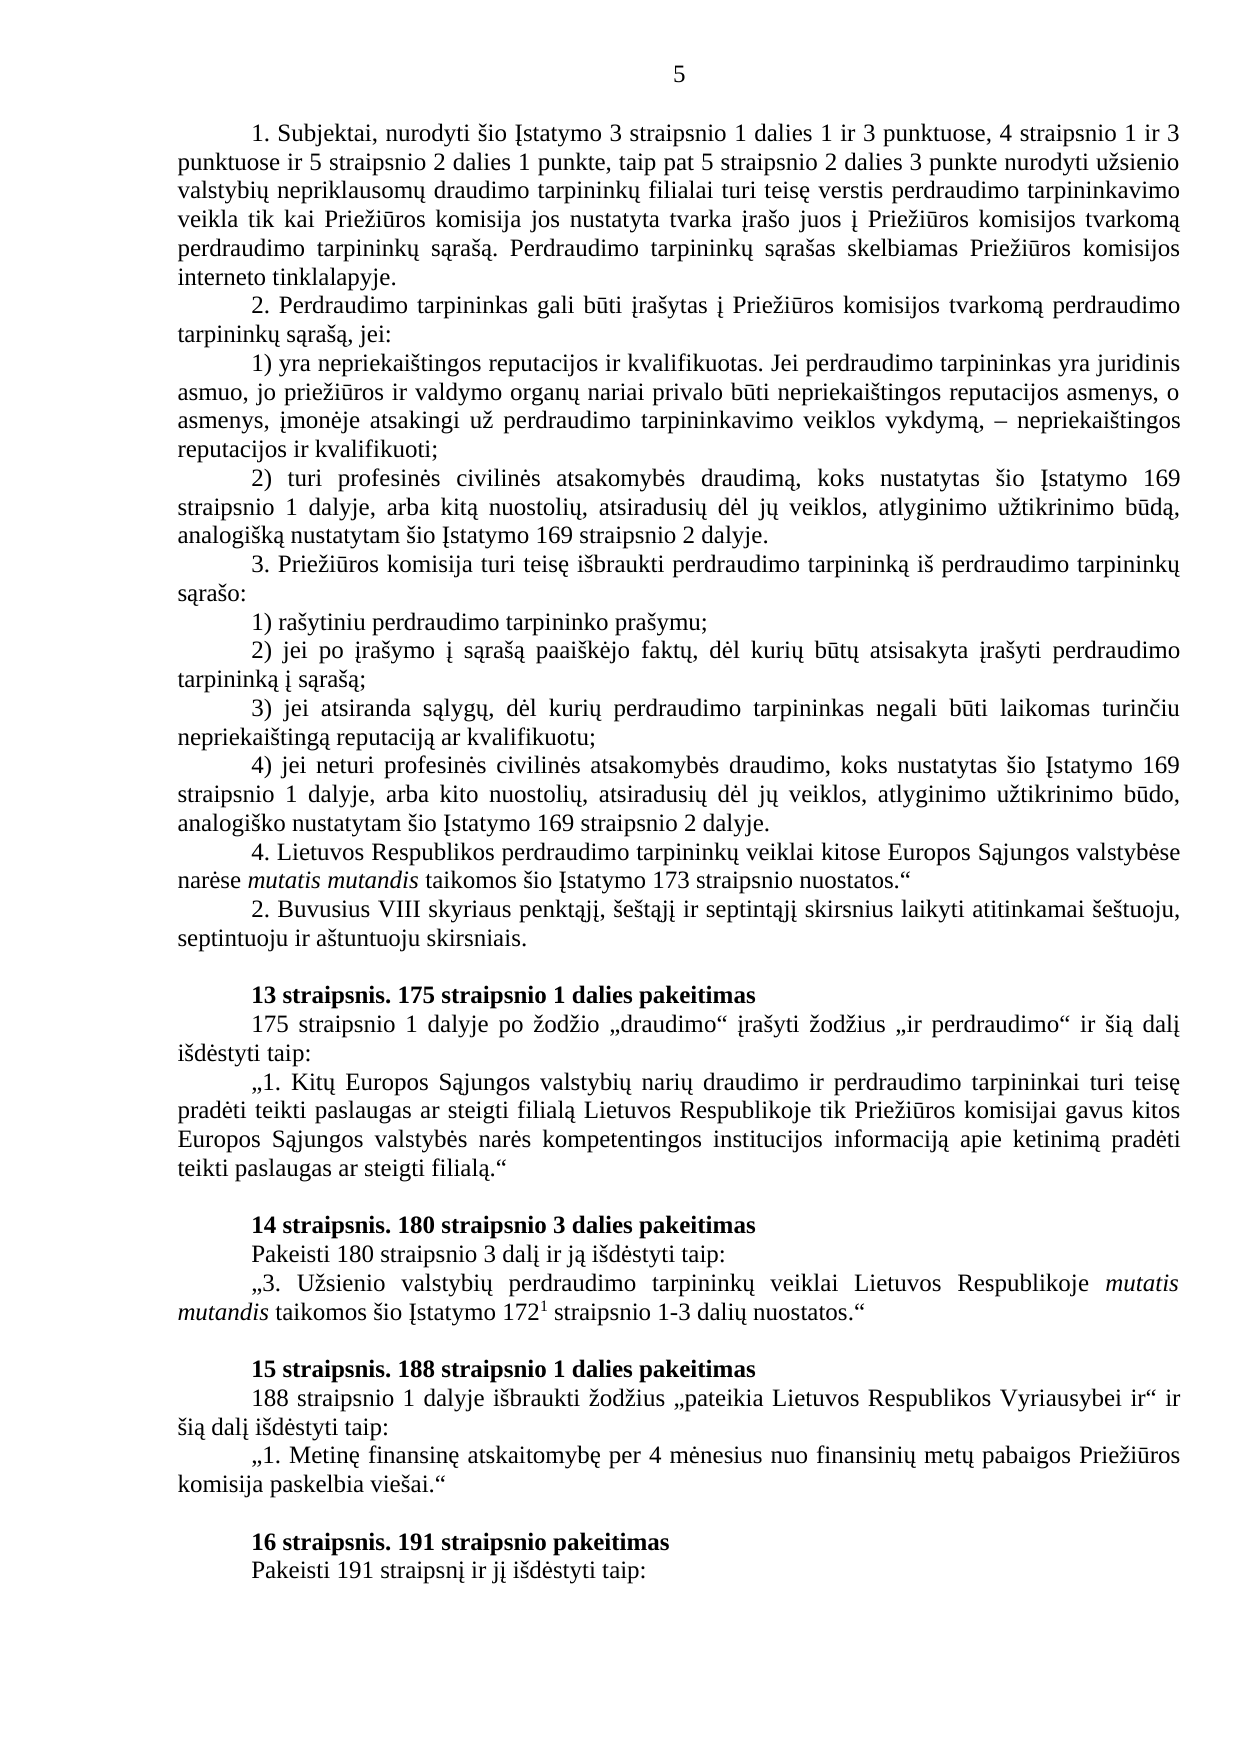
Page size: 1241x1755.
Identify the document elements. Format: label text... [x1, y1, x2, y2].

text 13 straipsnis. 175 straipsnio 1 dalies pakeitimas [177, 981, 1181, 1009]
text 14 straipsnis. 180 straipsnio 3 dalies pakeitimas [177, 1211, 1181, 1239]
text 1) yra nepriekaištingos reputacijos ir kvalifikuotas. Jei perdraudimo tarpininkas yra juridinis asmuo, jo priežiūros ir valdymo organų nariai privalo būti nepriekaištingos reputacijos asmenys, o asmenys, įmonėje atsakingi už perdraudimo tarpininkavimo veiklos vykdymą, – nepriekaištingos reputacijos ir kvalifikuoti; [177, 348, 1181, 463]
text 188 straipsnio 1 dalyje išbraukti žodžius „pateikia Lietuvos Respublikos Vyriausybei ir“ ir šią dalį išdėstyti taip: [177, 1383, 1181, 1441]
text 175 straipsnio 1 dalyje po žodžio „draudimo“ įrašyti žodžius „ir perdraudimo“ ir šią dalį išdėstyti taip: [177, 1009, 1181, 1067]
text Pakeisti 180 straipsnio 3 dalį ir ją išdėstyti taip: [177, 1239, 1181, 1268]
text 4. Lietuvos Respublikos perdraudimo tarpininkų veiklai kitose Europos Sąjungos valstybėse narėse mutatis mutandis taikomos šio Įstatymo 173 straipsnio nuostatos.“ [177, 837, 1181, 894]
text 3. Priežiūros komisija turi teisę išbraukti perdraudimo tarpininką iš perdraudimo tarpininkų sąrašo: [177, 549, 1181, 607]
text 3) jei atsiranda sąlygų, dėl kurių perdraudimo tarpininkas negali būti laikomas turinčiu nepriekaištingą reputaciją ar kvalifikuotu; [177, 693, 1181, 751]
text 15 straipsnis. 188 straipsnio 1 dalies pakeitimas [177, 1354, 1181, 1383]
text „1. Metinę finansinę atskaitomybę per 4 mėnesius nuo finansinių metų pabaigos Priežiūros komisija paskelbia viešai.“ [177, 1441, 1181, 1498]
text „3. Užsienio valstybių perdraudimo tarpininkų veiklai Lietuvos Respublikoje mutatis mutandis taikomos šio Įstatymo 1721 straipsnio 1-3 dalių nuostatos.“ [177, 1268, 1181, 1326]
text 2) jei po įrašymo į sąrašą paaiškėjo faktų, dėl kurių būtų atsisakyta įrašyti perdraudimo tarpininką į sąrašą; [177, 636, 1181, 693]
text 1. Subjektai, nurodyti šio Įstatymo 3 straipsnio 1 dalies 1 ir 3 punktuose, 4 straipsnio 1 ir 3 punktuose ir 5 straipsnio 2 dalies 1 punkte, taip pat 5 straipsnio 2 dalies 3 punkte nurodyti užsienio valstybių nepriklausomų draudimo tarpininkų filialai turi teisę verstis perdraudimo tarpininkavimo veikla tik kai Priežiūros komisija jos nustatyta tvarka įrašo juos į Priežiūros komisijos tvarkomą perdraudimo tarpininkų sąrašą. Perdraudimo tarpininkų sąrašas skelbiamas Priežiūros komisijos interneto tinklalapyje. [177, 118, 1181, 291]
text 1) rašytiniu perdraudimo tarpininko prašymu; [177, 607, 1181, 636]
text 2. Buvusius VIII skyriaus penktąjį, šeštąjį ir septintąjį skirsnius laikyti atitinkamai šeštuoju, septintuoju ir aštuntuoju skirsniais. [177, 894, 1181, 952]
text Pakeisti 191 straipsnį ir jį išdėstyti taip: [177, 1556, 1181, 1584]
text 2) turi profesinės civilinės atsakomybės draudimą, koks nustatytas šio Įstatymo 169 straipsnio 1 dalyje, arba kitą nuostolių, atsiradusių dėl jų veiklos, atlyginimo užtikrinimo būdą, analogišką nustatytam šio Įstatymo 169 straipsnio 2 dalyje. [177, 463, 1181, 549]
text „1. Kitų Europos Sąjungos valstybių narių draudimo ir perdraudimo tarpininkai turi teisę pradėti teikti paslaugas ar steigti filialą Lietuvos Respublikoje tik Priežiūros komisijai gavus kitos Europos Sąjungos valstybės narės kompetentingos institucijos informaciją apie ketinimą pradėti teikti paslaugas ar steigti filialą.“ [177, 1067, 1181, 1182]
text 2. Perdraudimo tarpininkas gali būti įrašytas į Priežiūros komisijos tvarkomą perdraudimo tarpininkų sąrašą, jei: [177, 291, 1181, 348]
text 4) jei neturi profesinės civilinės atsakomybės draudimo, koks nustatytas šio Įstatymo 169 straipsnio 1 dalyje, arba kito nuostolių, atsiradusių dėl jų veiklos, atlyginimo užtikrinimo būdo, analogiško nustatytam šio Įstatymo 169 straipsnio 2 dalyje. [177, 751, 1181, 837]
text 16 straipsnis. 191 straipsnio pakeitimas [177, 1527, 1181, 1556]
